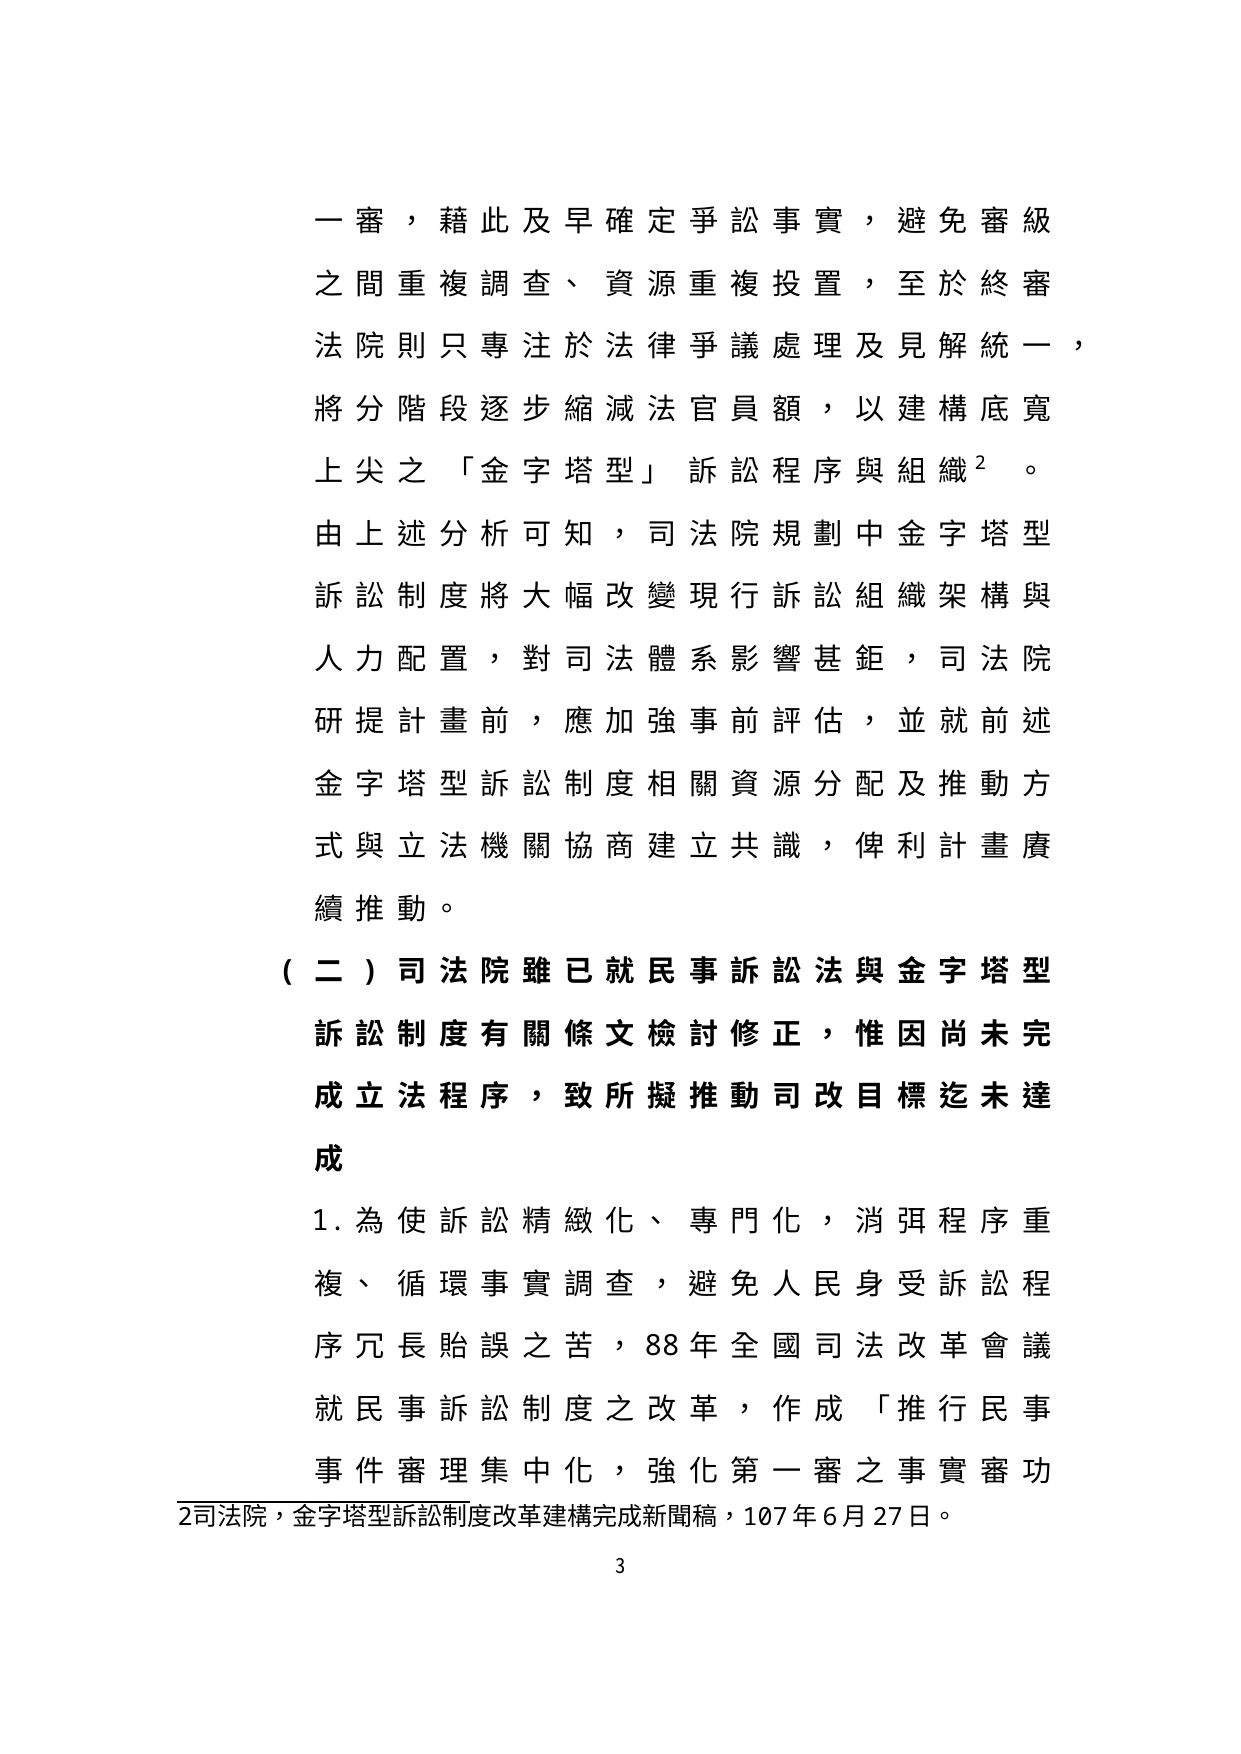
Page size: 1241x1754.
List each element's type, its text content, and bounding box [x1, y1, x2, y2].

text 司法院，金字塔型訴訟制度改革建構完成新聞稿，107年6月27日。 [177, 1502, 1063, 1532]
text 1.為使訴訟精緻化、專門化，消弭程序重複、循環事實調查，避免人民身受訴訟程序冗長貽誤之苦，88年全國司法改革會議就民事訴訟制度之改革，作成「推行民事事件審理集中化，強化第一審之事實審功 [271, 1177, 1058, 1490]
text 3.為配合司法改革國是會議決議，並使政府有限之資源發揮最大效益，司法院研議推動金字塔型訴訟制度之改革，規劃將人力與預算資源優先分配於訴訟最基層之第一審，藉此及早確定爭訟事實，避免審級之間重複調查、資源重複投置，至於終審法院則只專注於法律爭議處理及見解統一，將分階段逐步縮減法官員額，以建構底寬上尖之「金字塔型」訴訟程序與組織。由上述分析可知，司法院規劃中金字塔型訴訟制度將大幅改變現行訴訟組織架構與人力配置，對司法體系影響甚鉅，司法院研提計畫前，應加強事前評估，並就前述金字塔型訴訟制度相關資源分配及推動方式與立法機關協商建立共識，俾利計畫賡續推動。 [271, 177, 1058, 927]
text (二)司法院雖已就民事訴訟法與金字塔型訴訟制度有關條文檢討修正，惟因尚未完成立法程序，致所擬推動司改目標迄未達成 [242, 927, 1058, 1177]
